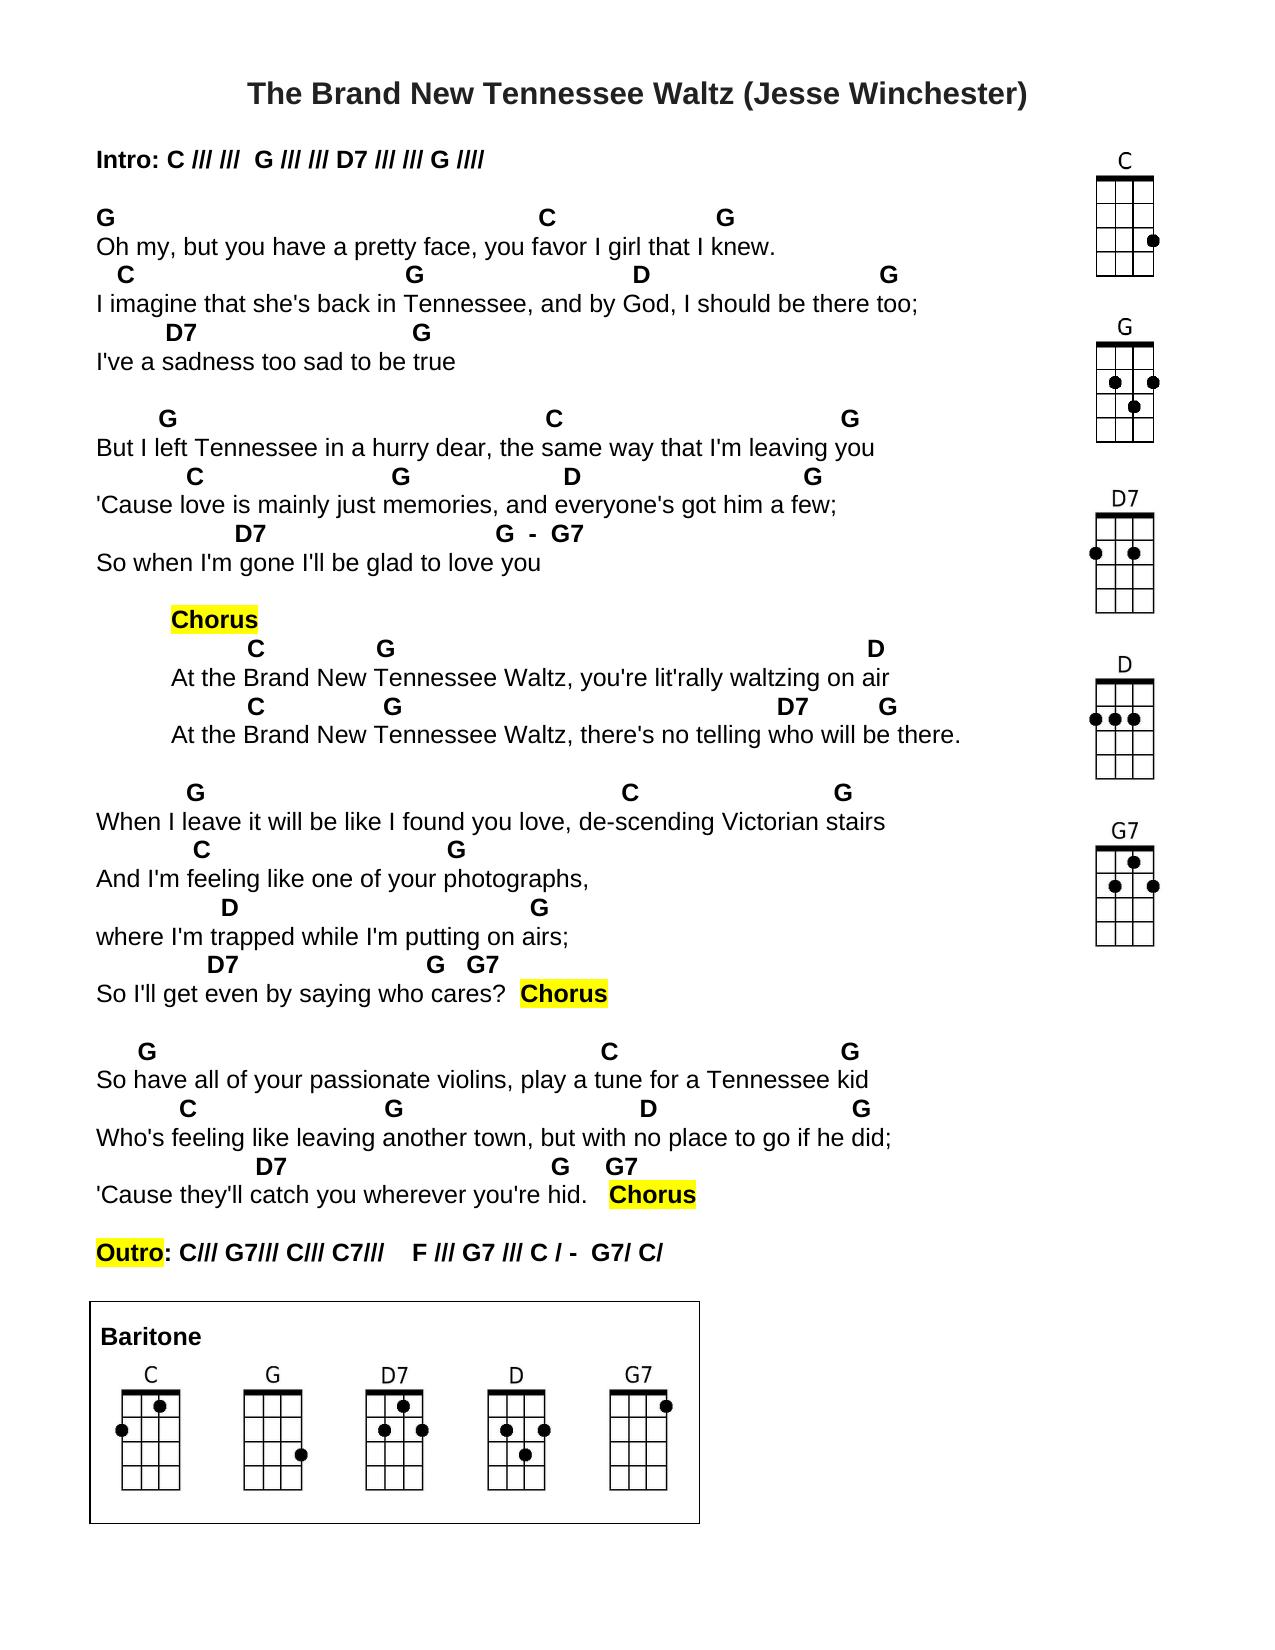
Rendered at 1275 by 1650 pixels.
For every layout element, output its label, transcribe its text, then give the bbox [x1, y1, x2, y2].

table_cell [700, 1357, 821, 1523]
table_cell [212, 1357, 334, 1523]
picture [1068, 314, 1182, 465]
table_cell [943, 1301, 1065, 1357]
table_header Intro: C /// /// G /// /// D7 /// /// G //// G C G Oh my, but you have a pretty face, you favor I girl that I knew. C G D G I imagine that she's back in Tennessee, and by God, I should be there too; D7 G I've a sadness too sad to be true G C G But I left Tennessee in a hurry dear, the same way that I'm leaving you C G D G 'Cause love is mainly just memories, and everyone's got him a few; D7 G - G7 So when I'm gone I'll be glad to love you Chorus C G D At the Brand New Tennessee Waltz, you're lit'rally waltzing on air C G D7 G At the Brand New Tennessee Waltz, there's no telling who will be there. G C G When I leave it will be like I found you love, de-scending Victorian stairs C G And I'm feeling like one of your photographs, D G where I'm trapped while I'm putting on airs; D7 G G7 So I'll get even by saying who cares? Chorus G C G So have all of your passionate violins, play a tune for a Tennessee kid C G D G Who's feeling like leaving another town, but with no place to go if he did; D7 G G7 'Cause they'll catch you wherever you're hid. Chorus Outro: C/// G7/// C/// C7/// F /// G7 /// C / - G7/ C/ [90, 140, 1065, 1301]
table_cell [334, 1357, 456, 1523]
table_cell [821, 1357, 943, 1523]
picture [1068, 652, 1182, 802]
table_header [1065, 140, 1185, 309]
table_cell [578, 1302, 699, 1357]
picture [216, 1362, 329, 1513]
picture [582, 1362, 695, 1513]
table_cell [1065, 646, 1185, 812]
picture [1068, 148, 1182, 299]
table_cell [1065, 475, 1185, 646]
table_cell [91, 1357, 212, 1523]
table_cell [456, 1302, 577, 1357]
table_cell [1065, 1301, 1185, 1357]
picture [94, 1362, 208, 1513]
table_cell [1065, 1357, 1185, 1523]
table_cell [212, 1302, 334, 1357]
table_cell [334, 1302, 456, 1357]
table_cell [456, 1357, 577, 1523]
table_cell [700, 1301, 821, 1357]
table_cell [943, 1357, 1065, 1523]
picture [338, 1362, 451, 1513]
text The Brand New Tennessee Waltz (Jesse Winchester) [90, 75, 1185, 111]
table_cell [1065, 813, 1185, 1301]
table_cell [821, 1301, 943, 1357]
picture [1068, 485, 1182, 636]
picture [1068, 818, 1182, 969]
picture [460, 1362, 573, 1513]
table_cell Baritone [91, 1302, 212, 1357]
table_cell [1065, 309, 1185, 475]
table_cell [578, 1357, 699, 1523]
